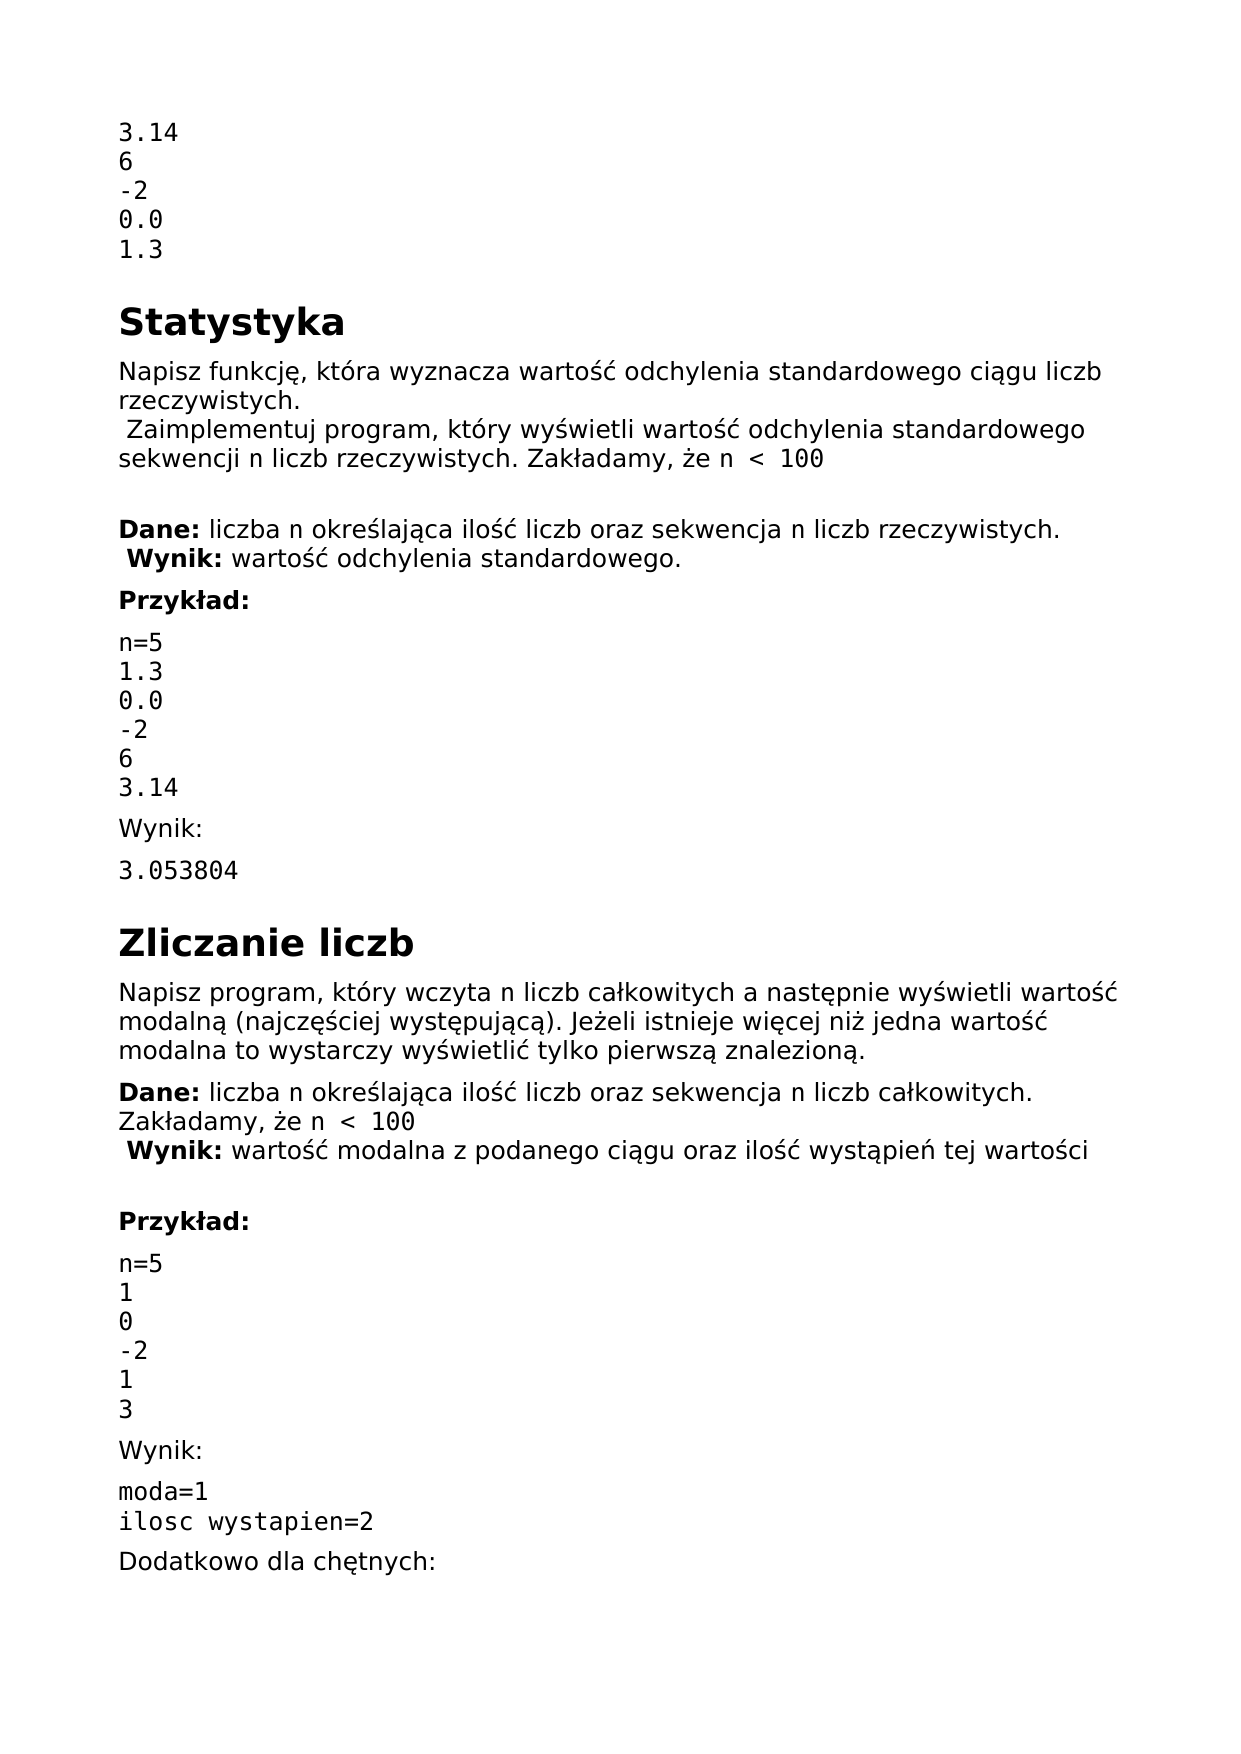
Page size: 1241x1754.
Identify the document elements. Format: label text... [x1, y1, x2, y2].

text Dodatkowo dla chętnych: [118, 1548, 1122, 1577]
subtitle Zliczanie liczb [118, 922, 1122, 966]
text Przykład: [118, 586, 1122, 615]
text 3.053804 [118, 856, 1122, 885]
text Dane: liczba n określająca ilość liczb oraz sekwencja n liczb całkowitych. Zakładamy, że n < 100 Wynik: wartość modalna z podanego ciągu oraz ilość wystąpień tej wartości [118, 1078, 1122, 1195]
text Wynik: [118, 814, 1122, 844]
text 3.14 6 -2 0.0 1.3 [118, 118, 1122, 264]
text moda=1 ilosc wystapien=2 [118, 1477, 1122, 1536]
text n=5 1 0 -2 1 3 [118, 1249, 1122, 1424]
text Dane: liczba n określająca ilość liczb oraz sekwencja n liczb rzeczywistych. Wynik: wartość odchylenia standardowego. [118, 515, 1122, 573]
subtitle Statystyka [118, 301, 1122, 344]
text Napisz funkcję, która wyznacza wartość odchylenia standardowego ciągu liczb rzeczywistych. Zaimplementuj program, który wyświetli wartość odchylenia standardowego sekwencji n liczb rzeczywistych. Zakładamy, że n < 100 [118, 357, 1122, 503]
text Napisz program, który wczyta n liczb całkowitych a następnie wyświetli wartość modalną (najczęściej występującą). Jeżeli istnieje więcej niż jedna wartość modalna to wystarczy wyświetlić tylko pierwszą znalezioną. [118, 978, 1122, 1066]
text Przykład: [118, 1207, 1122, 1237]
text Wynik: [118, 1436, 1122, 1465]
text n=5 1.3 0.0 -2 6 3.14 [118, 628, 1122, 803]
